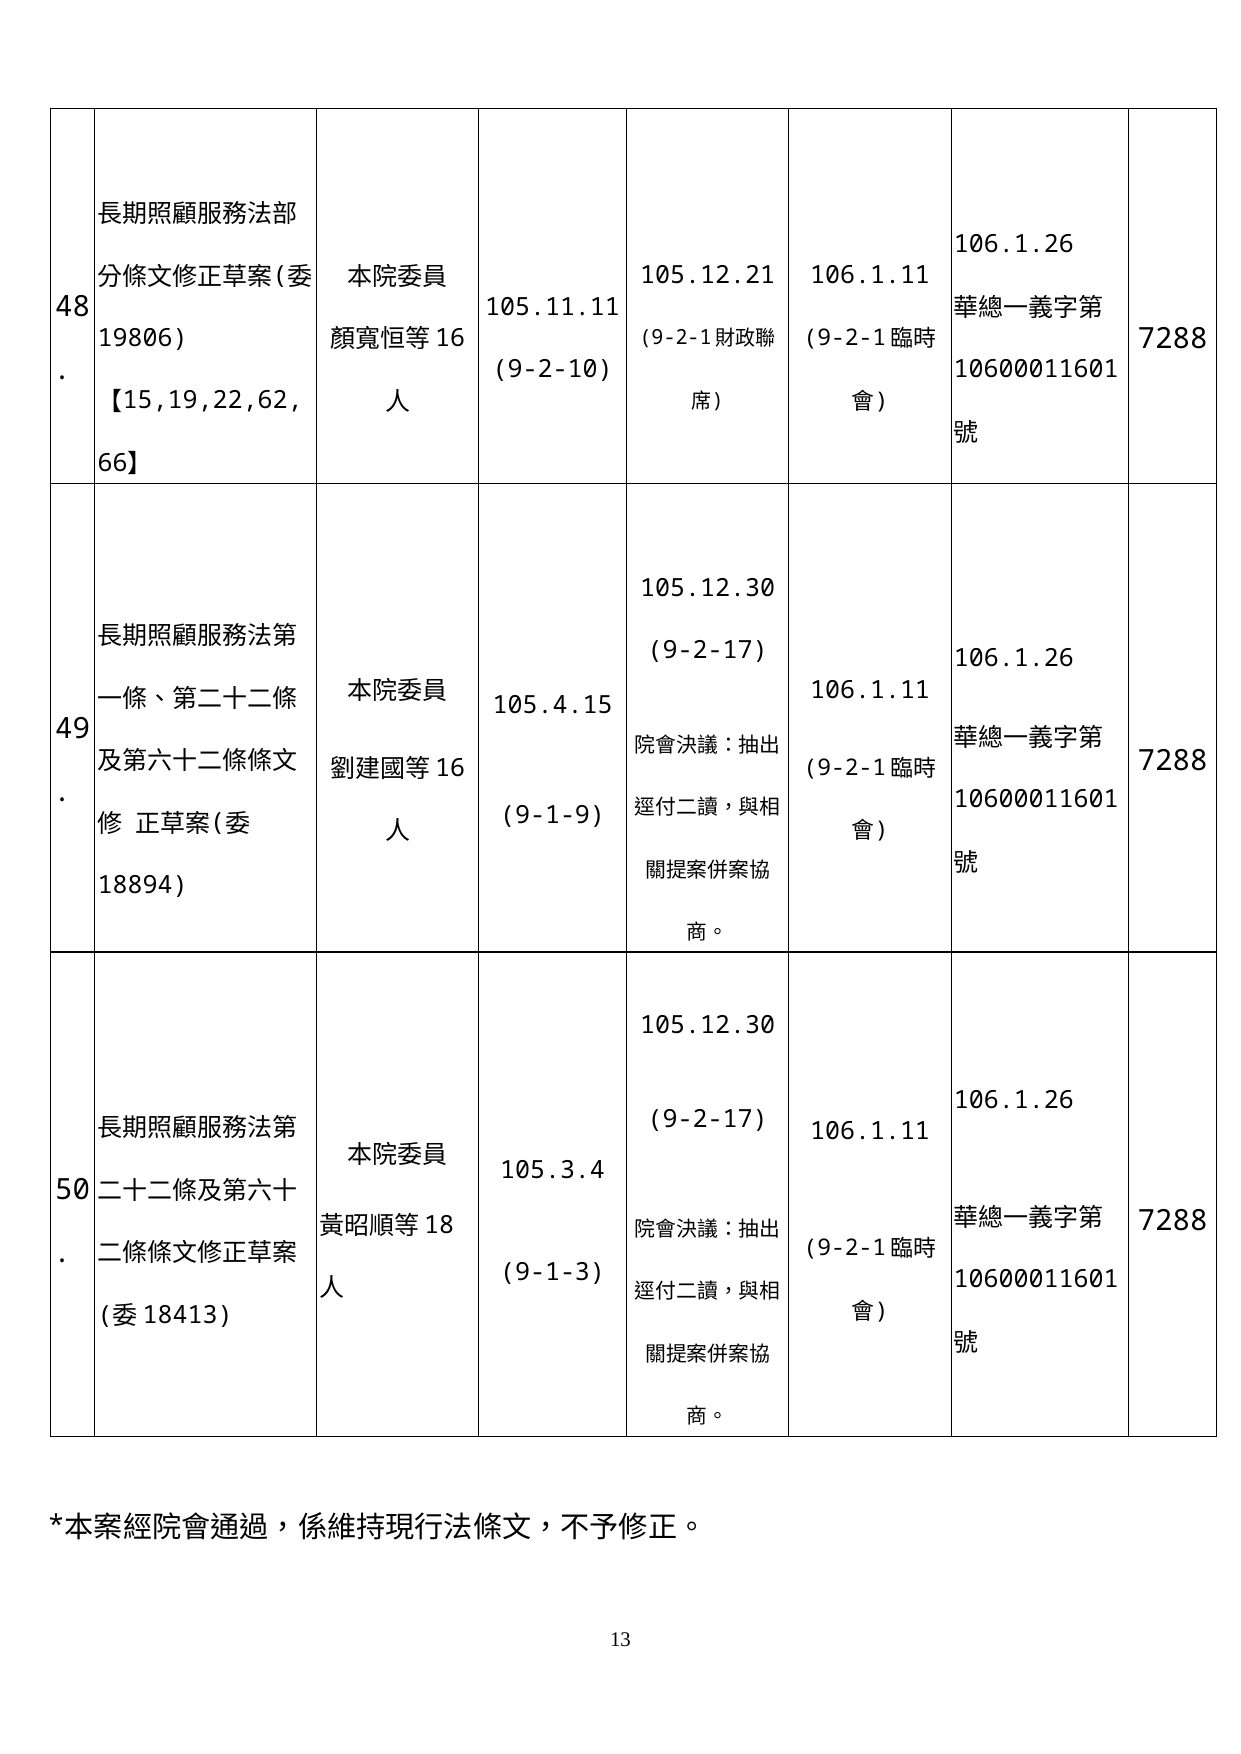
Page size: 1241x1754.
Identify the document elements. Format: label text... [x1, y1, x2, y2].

table_cell 105.12.30 (9-2-17) 院會決議：抽出逕付二讀，與相關提案併案協商。 [627, 953, 788, 1436]
table_cell 106.1.26 華總一義字第10600011601號 [952, 109, 1128, 483]
table_cell 長期照顧服務法第一條、第二十二條及第六十二條條文修 正草案(委18894) [95, 484, 316, 951]
table_cell 106.1.11 (9-2-1臨時會) [789, 109, 951, 483]
table_cell 本院委員 顏寬恒等16人 [317, 109, 478, 483]
table_cell 106.1.26 華總一義字第10600011601號 [952, 484, 1128, 951]
table_cell 本院委員 劉建國等16人 [317, 484, 478, 951]
table_cell 長期照顧服務法部分條文修正草案(委19806) 【15,19,22,62,66】 [95, 109, 316, 483]
table_cell 105.12.30 (9-2-17) 院會決議：抽出逕付二讀，與相關提案併案協商。 [627, 484, 788, 951]
table_cell [51, 109, 94, 483]
table_cell 長期照顧服務法第二十二條及第六十二條條文修正草案(委18413) [95, 953, 316, 1436]
table_cell 106.1.11 (9-2-1臨時會) [789, 484, 951, 951]
table_cell 7288 [1129, 109, 1216, 483]
table_cell [51, 953, 94, 1436]
table_cell 105.4.15 (9-1-9) [479, 484, 626, 951]
table_cell 7288 [1129, 484, 1216, 951]
table_cell 105.12.21 (9-2-1財政聯席) [627, 109, 788, 483]
table_cell 106.1.26 華總一義字第10600011601號 [952, 953, 1128, 1436]
table_cell 105.11.11 (9-2-10) [479, 109, 626, 483]
text *本案經院會通過，係維持現行法條文，不予修正。 [47, 1483, 1134, 1545]
table_cell [51, 484, 94, 951]
table_cell 7288 [1129, 953, 1216, 1436]
table_cell 本院委員 黃昭順等18人 [317, 953, 478, 1436]
table_cell 105.3.4 (9-1-3) [479, 953, 626, 1436]
table_cell 106.1.11 (9-2-1臨時會) [789, 953, 951, 1436]
